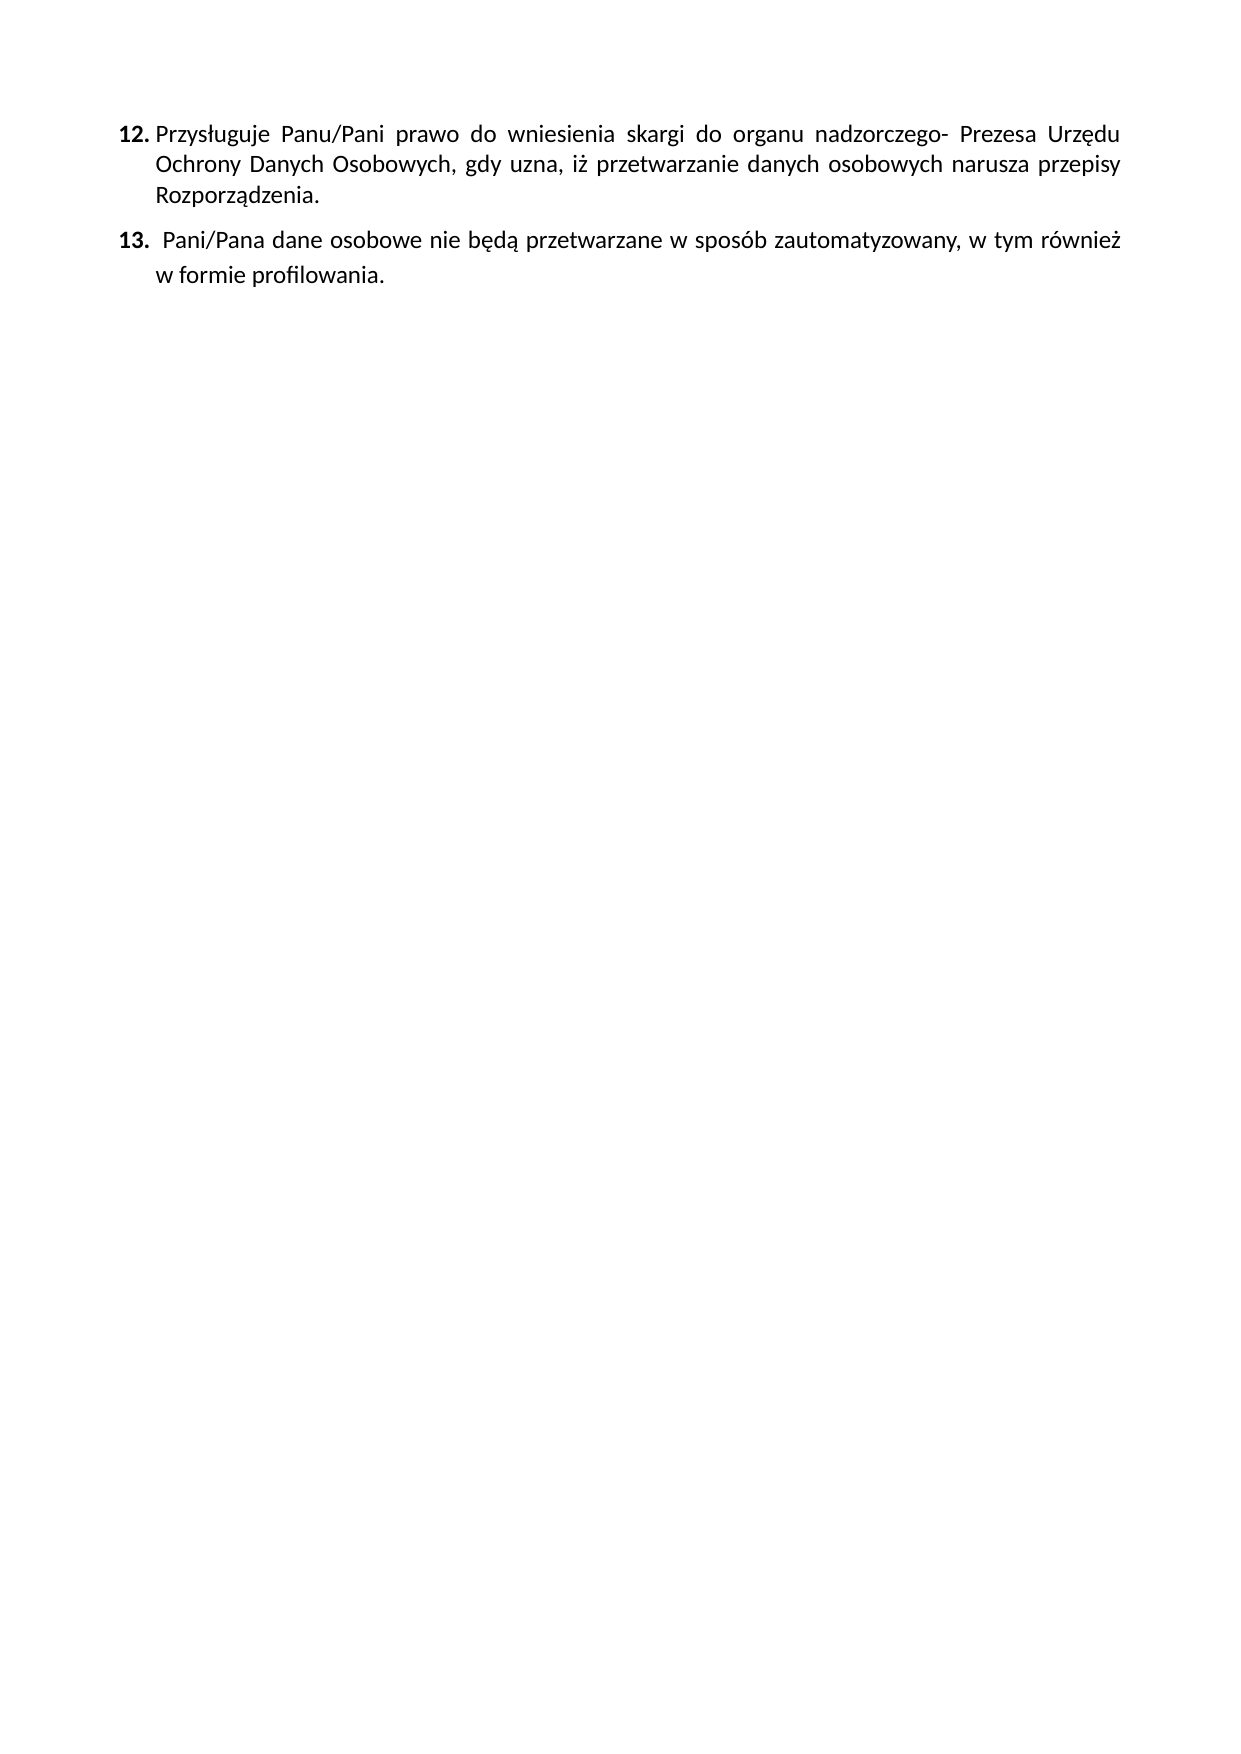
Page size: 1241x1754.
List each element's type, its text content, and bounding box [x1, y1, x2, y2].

list Przysługuje Panu/Pani prawo do wniesienia skargi do organu nadzorczego- Prezesa Urzędu Ochrony Danych Osobowych, gdy uzna, iż przetwarzanie danych osobowych narusza przepisy Rozporządzenia. [118, 118, 1122, 210]
list Pani/Pana dane osobowe nie będą przetwarzane w sposób zautomatyzowany, w tym również w formie profilowania. [118, 225, 1122, 290]
